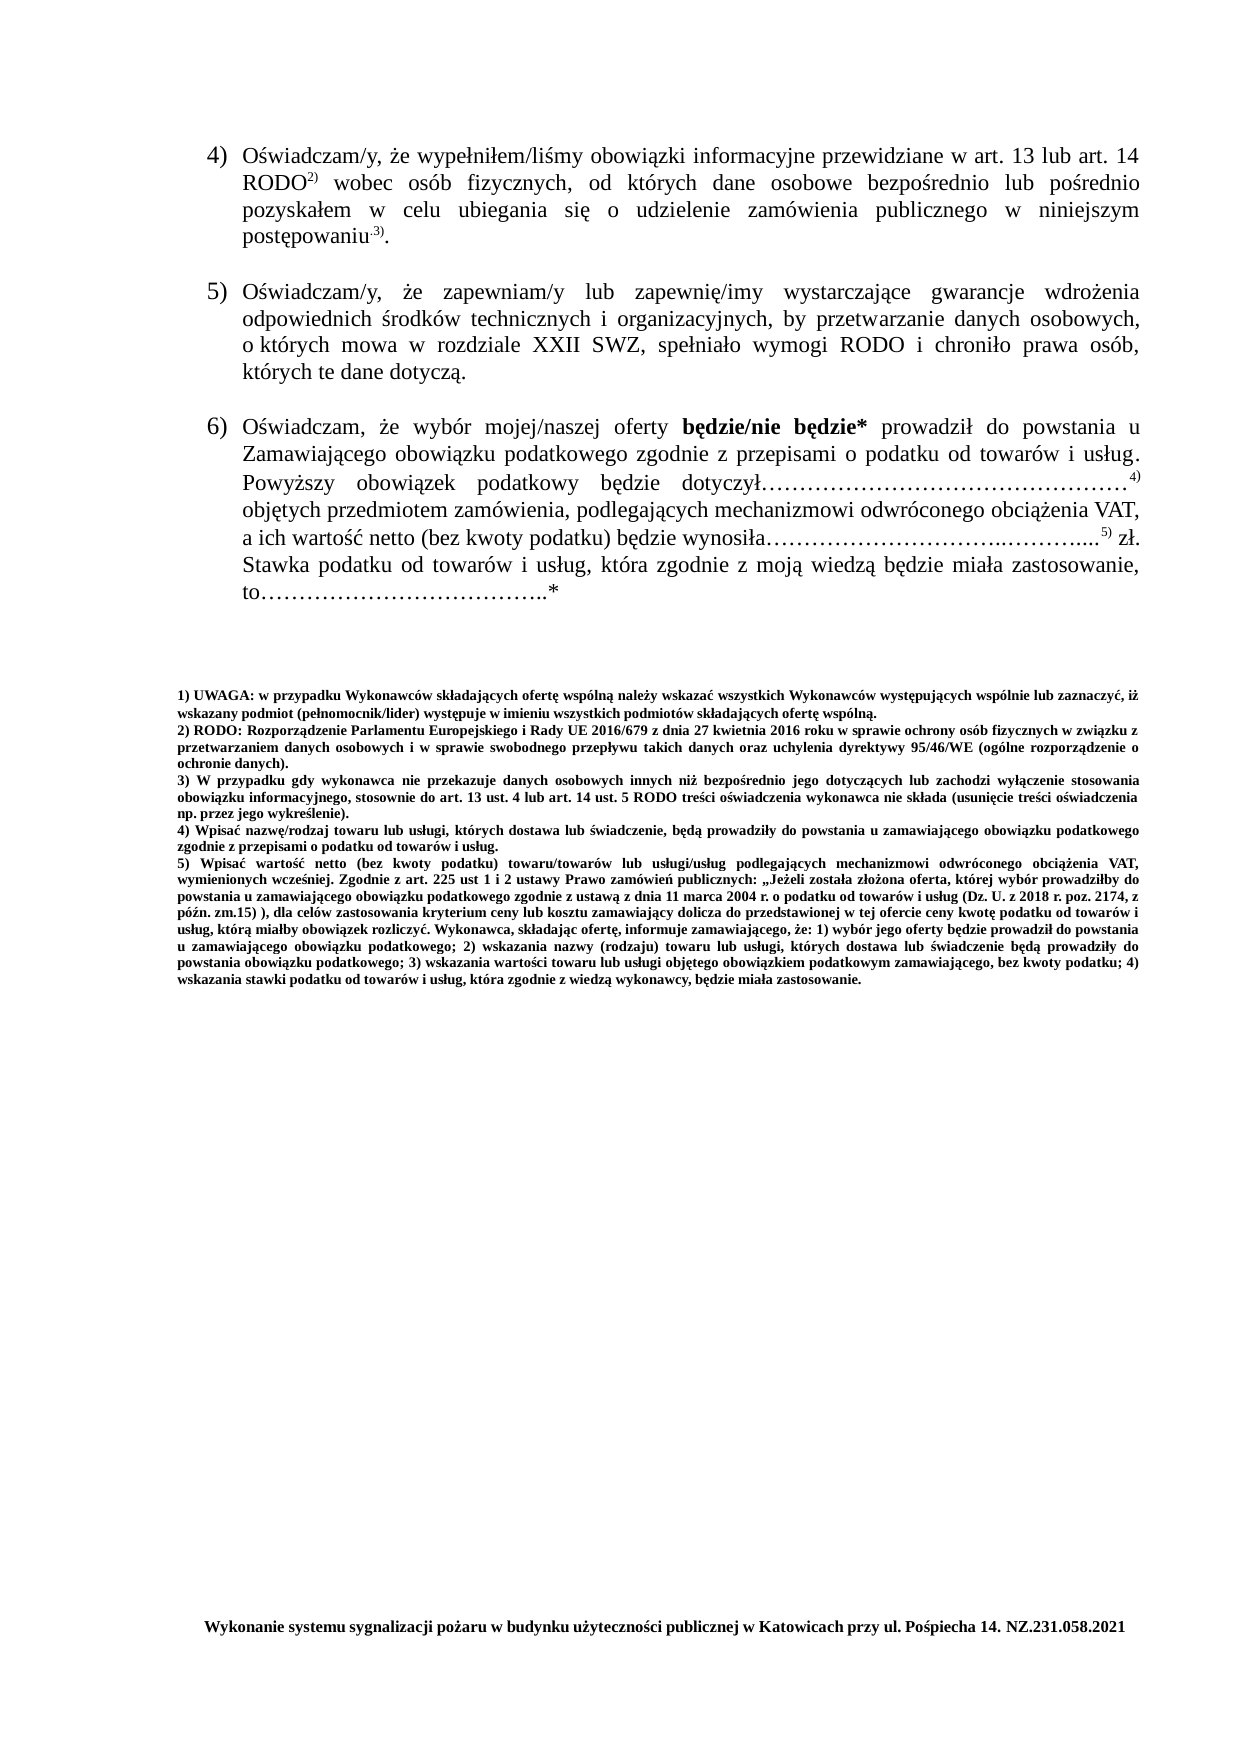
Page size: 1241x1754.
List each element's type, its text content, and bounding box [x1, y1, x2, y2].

list 3) W przypadku gdy wykonawca nie przekazuje danych osobowych innych niż bezpośrednio jego dotyczących lub zachodzi wyłączenie stosowania obowiązku informacyjnego, stosownie do art. 13 ust. 4 lub art. 14 ust. 5 RODO treści oświadczenia wykonawca nie składa (usunięcie treści oświadczenia np. przez jego wykreślenie). [177, 772, 1141, 822]
list Oświadczam/y, że zapewniam/y lub zapewnię/imy wystarczające gwarancje wdrożenia odpowiednich środków technicznych i organizacyjnych, by przetwarzanie danych osobowych, o których mowa w rozdziale XXII SWZ, spełniało wymogi RODO i chroniło prawa osób, których te dane dotyczą. [207, 276, 1141, 384]
list Oświadczam, że wybór mojej/naszej oferty będzie/nie będzie* prowadził do powstania u Zamawiającego obowiązku podatkowego zgodnie z przepisami o podatku od towarów i usług. Powyższy obowiązek podatkowy będzie dotyczył…………………………………………4) objętych przedmiotem zamówienia, podlegających mechanizmowi odwróconego obciążenia VAT, a ich wartość netto (bez kwoty podatku) będzie wynosiła…………………………..………....5) zł. Stawka podatku od towarów i usług, która zgodnie z moją wiedzą będzie miała zastosowanie, to………………………………..* [207, 411, 1141, 604]
list 4) Wpisać nazwę/rodzaj towaru lub usługi, których dostawa lub świadczenie, będą prowadziły do powstania u zamawiającego obowiązku podatkowego zgodnie z przepisami o podatku od towarów i usług. [177, 822, 1141, 855]
list 5) Wpisać wartość netto (bez kwoty podatku) towaru/towarów lub usługi/usług podlegających mechanizmowi odwróconego obciążenia VAT, wymienionych wcześniej. Zgodnie z art. 225 ust 1 i 2 ustawy Prawo zamówień publicznych: „Jeżeli została złożona oferta, której wybór prowadziłby do powstania u zamawiającego obowiązku podatkowego zgodnie z ustawą z dnia 11 marca 2004 r. o podatku od towarów i usług (Dz. U. z 2018 r. poz. 2174, z późn. zm.15) ), dla celów zastosowania kryterium ceny lub kosztu zamawiający dolicza do przedstawionej w tej ofercie ceny kwotę podatku od towarów i usług, którą miałby obowiązek rozliczyć. Wykonawca, składając ofertę, informuje zamawiającego, że: 1) wybór jego oferty będzie prowadził do powstania u zamawiającego obowiązku podatkowego; 2) wskazania nazwy (rodzaju) towaru lub usługi, których dostawa lub świadczenie będą prowadziły do powstania obowiązku podatkowego; 3) wskazania wartości towaru lub usługi objętego obowiązkiem podatkowym zamawiającego, bez kwoty podatku; 4) wskazania stawki podatku od towarów i usług, która zgodnie z wiedzą wykonawcy, będzie miała zastosowanie. [177, 855, 1141, 987]
list 2) RODO: Rozporządzenie Parlamentu Europejskiego i Rady UE 2016/679 z dnia 27 kwietnia 2016 roku w sprawie ochrony osób fizycznych w związku z przetwarzaniem danych osobowych i w sprawie swobodnego przepływu takich danych oraz uchylenia dyrektywy 95/46/WE (ogólne rozporządzenie o ochronie danych). [177, 722, 1141, 772]
list Oświadczam/y, że wypełniłem/liśmy obowiązki informacyjne przewidziane w art. 13 lub art. 14 RODO2) wobec osób fizycznych, od których dane osobowe bezpośrednio lub pośrednio pozyskałem w celu ubiegania się o udzielenie zamówienia publicznego w niniejszym postępowaniu.3). [207, 140, 1141, 249]
list 1) UWAGA: w przypadku Wykonawców składających ofertę wspólną należy wskazać wszystkich Wykonawców występujących wspólnie lub zaznaczyć, iż wskazany podmiot (pełnomocnik/lider) występuje w imieniu wszystkich podmiotów składających ofertę wspólną. [177, 687, 1141, 722]
